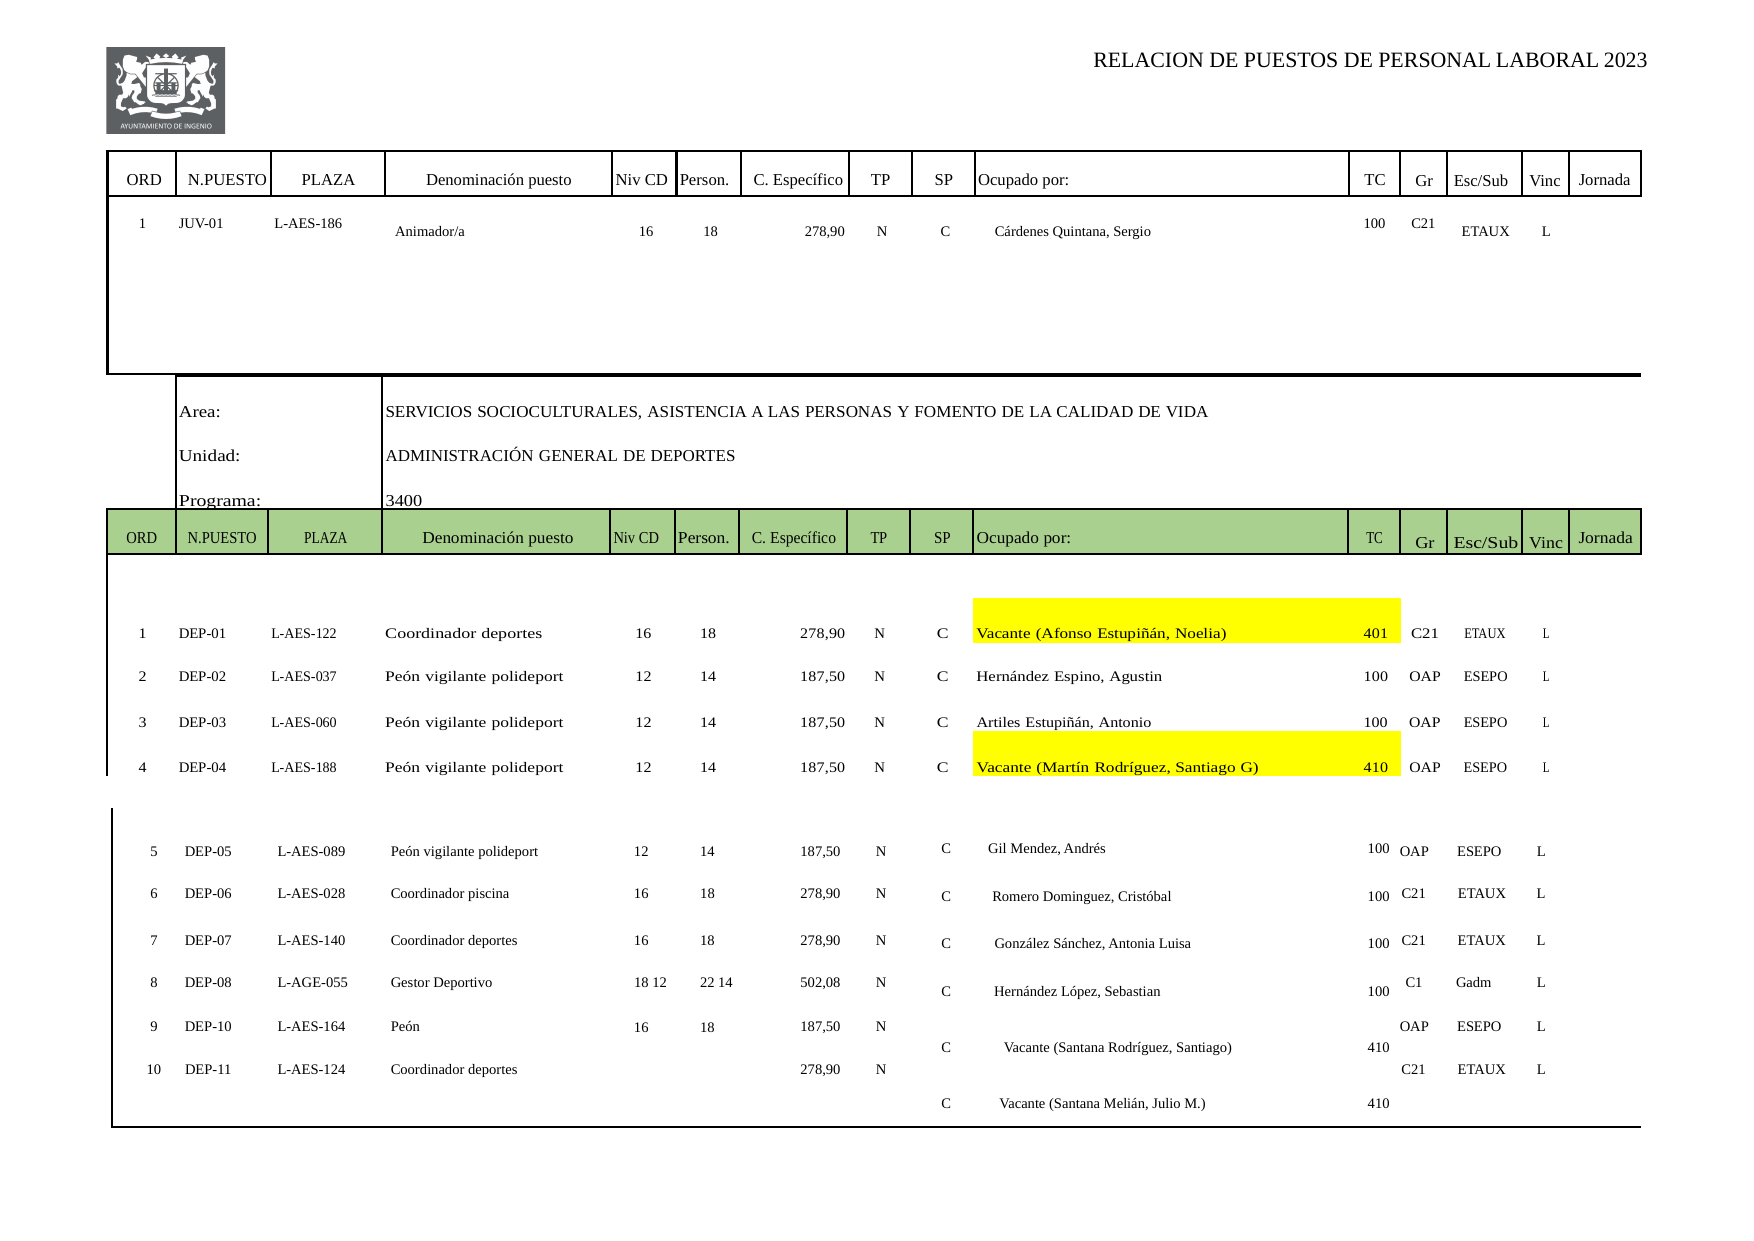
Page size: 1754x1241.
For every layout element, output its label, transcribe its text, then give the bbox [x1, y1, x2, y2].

table_cell 18 [700, 864, 800, 911]
table_cell L [1536, 864, 1641, 911]
table_cell PLAZA [272, 152, 384, 194]
table_header DEP-05 [185, 808, 277, 863]
table_cell SP [913, 152, 974, 194]
table_cell L [1536, 911, 1641, 959]
table_cell N N N [876, 959, 940, 1126]
table_cell [107, 864, 111, 911]
table_cell 16 [634, 864, 700, 911]
table_header L-AES-089 [277, 808, 391, 863]
table_cell 1 [109, 197, 176, 372]
table_cell N [876, 864, 940, 911]
table_cell 278,90 [800, 911, 876, 959]
table_cell 7 [113, 911, 184, 959]
table_cell TP [850, 152, 911, 194]
table_cell C González Sánchez, Antonia Luisa 100 [940, 911, 1399, 959]
table_cell 18 [700, 911, 800, 959]
table_cell ETAUX L [1447, 197, 1569, 372]
table_cell [107, 959, 111, 1126]
table_cell C21 [1400, 197, 1447, 372]
table_cell ETAUX [1447, 864, 1536, 911]
table_header C Gil Mendez, Andrés 100 [940, 808, 1399, 863]
table_cell L-AGE-055 L-AES-164 L-AES-124 [277, 959, 391, 1126]
table_cell 100 [1349, 197, 1400, 372]
table_cell Esc/Sub [1448, 152, 1521, 194]
table_cell Niv CD [613, 152, 675, 194]
table_cell Ocupado por: [976, 152, 1348, 194]
table_cell C Romero Dominguez, Cristóbal 100 [940, 864, 1399, 911]
table_cell Person. [678, 152, 740, 194]
table_cell L-AES-028 [277, 864, 391, 911]
table_cell Coordinador piscina [391, 864, 634, 911]
table_cell ORD [109, 152, 175, 194]
table_cell C21 [1400, 911, 1447, 959]
table_cell ETAUX [1447, 911, 1536, 959]
table_header 14 [700, 808, 800, 863]
table_cell Denominación puesto [386, 152, 611, 194]
table_cell DEP-06 [185, 864, 277, 911]
table_cell Gestor Deportivo Peón Coordinador deportes [391, 959, 634, 1126]
table_header 187,50 [800, 808, 876, 863]
table_cell Jornada [1570, 152, 1640, 194]
table_cell L-AES-140 [277, 911, 391, 959]
table_header 12 [634, 808, 700, 863]
table_header [107, 808, 111, 863]
table_cell JUV-01 [176, 197, 271, 372]
table_cell DEP-08 DEP-10 DEP-11 [185, 959, 277, 1126]
table_cell 16 [634, 911, 700, 959]
table_header L [1536, 808, 1641, 863]
table_cell 8 9 10 [113, 959, 184, 1126]
table_cell [1569, 197, 1641, 372]
table_cell N [876, 911, 940, 959]
table_header Peón vigilante polideport [391, 808, 634, 863]
table_cell C Hernández López, Sebastian 100 C Vacante (Santana Rodríguez, Santiago) 410 C Vacante (Santana Melián, Julio M.) 410 [940, 959, 1399, 1126]
table_cell 278,90 [800, 864, 876, 911]
table_cell L-AES-186 [271, 197, 385, 372]
table_cell TC [1350, 152, 1399, 194]
table_header OAP [1400, 808, 1447, 863]
table_header ESEPO [1447, 808, 1536, 863]
table_cell 22 14 18 [700, 959, 800, 1126]
table_cell C21 [1400, 864, 1447, 911]
table_cell 502,08 187,50 278,90 [800, 959, 876, 1126]
table_cell 6 [113, 864, 184, 911]
table_cell C1 OAP C21 [1400, 959, 1447, 1126]
table_cell Animador/a 16 18 278,90 N C Cárdenes Quintana, Sergio [385, 197, 1348, 372]
table_cell L L L [1536, 959, 1641, 1126]
table_cell Vinc [1523, 152, 1568, 194]
table_header 5 [113, 808, 184, 863]
table_cell [107, 911, 111, 959]
table_cell 18 12 16 [634, 959, 700, 1126]
table_cell C. Específico [742, 152, 848, 194]
table_cell Coordinador deportes [391, 911, 634, 959]
table_cell N.PUESTO [177, 152, 270, 194]
table_cell DEP-07 [185, 911, 277, 959]
table_cell Gadm ESEPO ETAUX [1447, 959, 1536, 1126]
table_header N [876, 808, 940, 863]
table_cell Gr [1401, 152, 1446, 194]
